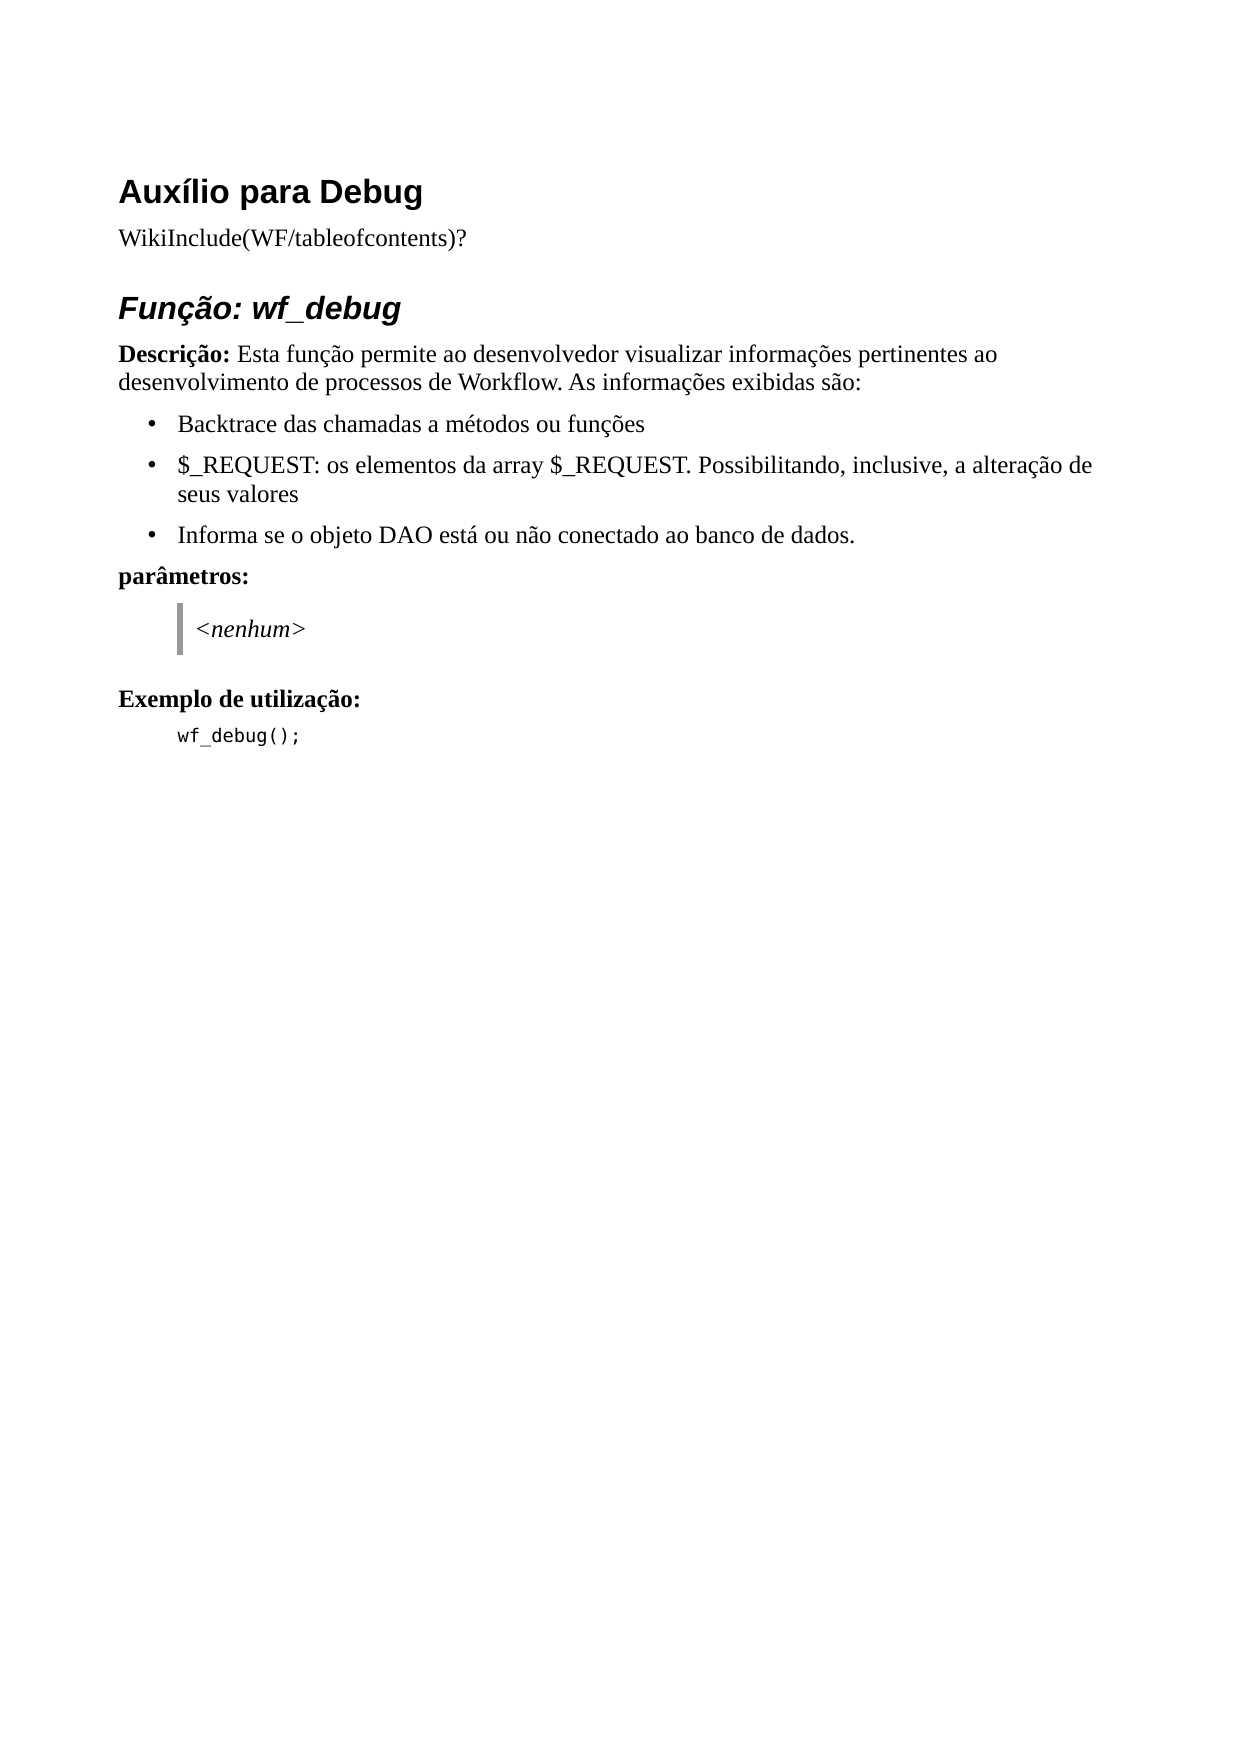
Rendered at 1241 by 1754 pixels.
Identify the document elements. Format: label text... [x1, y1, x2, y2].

list $_REQUEST: os elementos da array $_REQUEST. Possibilitando, inclusive, a alteração de seus valores [148, 450, 1122, 507]
list Backtrace das chamadas a métodos ou funções [148, 409, 1122, 437]
text wf_debug(); [177, 725, 1063, 747]
text Exemplo de utilização: [118, 684, 1122, 713]
text parâmetros: [118, 561, 1122, 590]
text <nenhum> [177, 602, 1063, 655]
subtitle Função: wf_debug [118, 289, 1122, 326]
subtitle Auxílio para Debug [118, 172, 1122, 211]
text WikiInclude(WF/tableofcontents)? [118, 223, 1122, 252]
list Informa se o objeto DAO está ou não conectado ao banco de dados. [148, 520, 1122, 549]
text Descrição: Esta função permite ao desenvolvedor visualizar informações pertinentes ao desenvolvimento de processos de Workflow. As informações exibidas são: [118, 339, 1122, 396]
